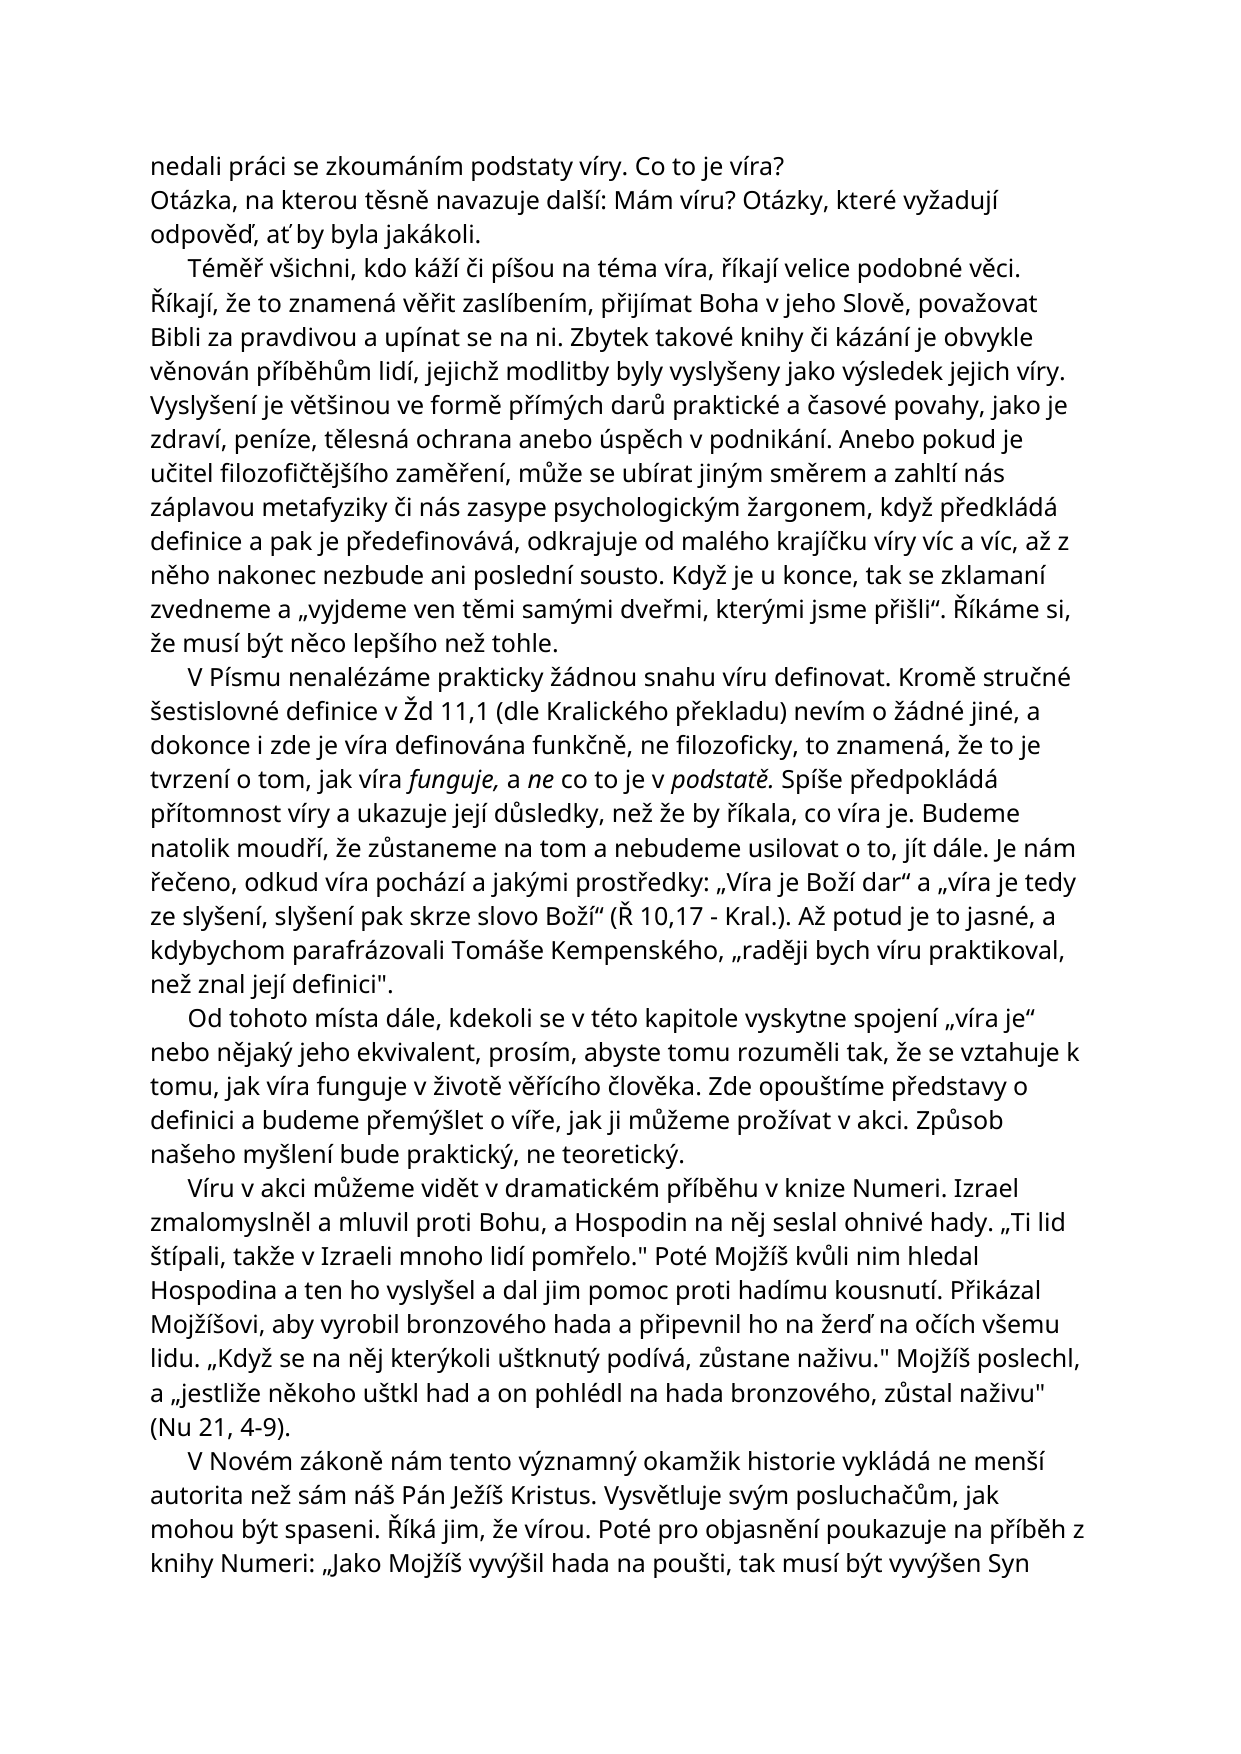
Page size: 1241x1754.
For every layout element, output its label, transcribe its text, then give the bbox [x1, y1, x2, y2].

text Otázka, na kterou těsně navazuje další: Mám víru? Otázky, které vyžadují odpověď, ať by byla jakákoli. [150, 183, 1090, 251]
text V Písmu nenalézáme prakticky žádnou snahu víru definovat. Kromě stručné šestislovné definice v Žd 11,1 (dle Kralického překladu) nevím o žádné jiné, a dokonce i zde je víra definována funkčně, ne filozoficky, to znamená, že to je tvrzení o tom, jak víra funguje, a ne co to je v podstatě. Spíše předpokládá přítomnost víry a ukazuje její důsledky, než že by říkala, co víra je. Budeme natolik moudří, že zůstaneme na tom a nebudeme usilovat o to, jít dále. Je nám řečeno, odkud víra pochází a jakými prostředky: „Víra je Boží dar“ a „víra je tedy ze slyšení, slyšení pak skrze slovo Boží“ (Ř 10,17 - Kral.). Až potud je to jasné, a kdybychom parafrázovali Tomáše Kempenského, „raději bych víru praktikoval, než znal její definici". [150, 660, 1090, 1001]
text nedali práci se zkoumáním podstaty víry. Co to je víra? [150, 149, 1090, 183]
text Téměř všichni, kdo káží či píšou na téma víra, říkají velice podobné věci. Říkají, že to znamená věřit zaslíbením, přijímat Boha v jeho Slově, považovat Bibli za pravdivou a upínat se na ni. Zbytek takové knihy či kázání je obvykle věnován příběhům lidí, jejichž modlitby byly vyslyšeny jako výsledek jejich víry. Vyslyšení je většinou ve formě přímých darů praktické a časové povahy, jako je zdraví, peníze, tělesná ochrana anebo úspěch v podnikání. Anebo pokud je učitel filozofičtějšího zaměření, může se ubírat jiným směrem a zahltí nás záplavou metafyziky či nás zasype psychologickým žargonem, když předkládá definice a pak je předefinovává, odkrajuje od malého krajíčku víry víc a víc, až z něho nakonec nezbude ani poslední sousto. Když je u konce, tak se zklamaní zvedneme a „vyjdeme ven těmi samými dveřmi, kterými jsme přišli“. Říkáme si, že musí být něco lepšího než tohle. [150, 251, 1090, 660]
text Od tohoto místa dále, kdekoli se v této kapitole vyskytne spojení „víra je“ nebo nějaký jeho ekvivalent, prosím, abyste tomu rozuměli tak, že se vztahuje k tomu, jak víra funguje v životě věřícího člověka. Zde opouštíme představy o definici a budeme přemýšlet o víře, jak ji můžeme prožívat v akci. Způsob našeho myšlení bude praktický, ne teoretický. [150, 1001, 1090, 1171]
text V Novém zákoně nám tento významný okamžik historie vykládá ne menší autorita než sám náš Pán Ježíš Kristus. Vysvětluje svým posluchačům, jak mohou být spaseni. Říká jim, že vírou. Poté pro objasnění poukazuje na příběh z knihy Numeri: „Jako Mojžíš vyvýšil hada na poušti, tak musí být vyvýšen Syn [150, 1443, 1090, 1579]
text Víru v akci můžeme vidět v dramatickém příběhu v knize Numeri. Izrael zmalomyslněl a mluvil proti Bohu, a Hospodin na něj seslal ohnivé hady. „Ti lid štípali, takže v Izraeli mnoho lidí pomřelo." Poté Mojžíš kvůli nim hledal Hospodina a ten ho vyslyšel a dal jim pomoc proti hadímu kousnutí. Přikázal Mojžíšovi, aby vyrobil bronzového hada a připevnil ho na žerď na očích všemu lidu. „Když se na něj kterýkoli uštknutý podívá, zůstane naživu." Mojžíš poslechl, a „jestliže někoho uštkl had a on pohlédl na hada bronzového, zůstal naživu" (Nu 21, 4-9). [150, 1171, 1090, 1443]
